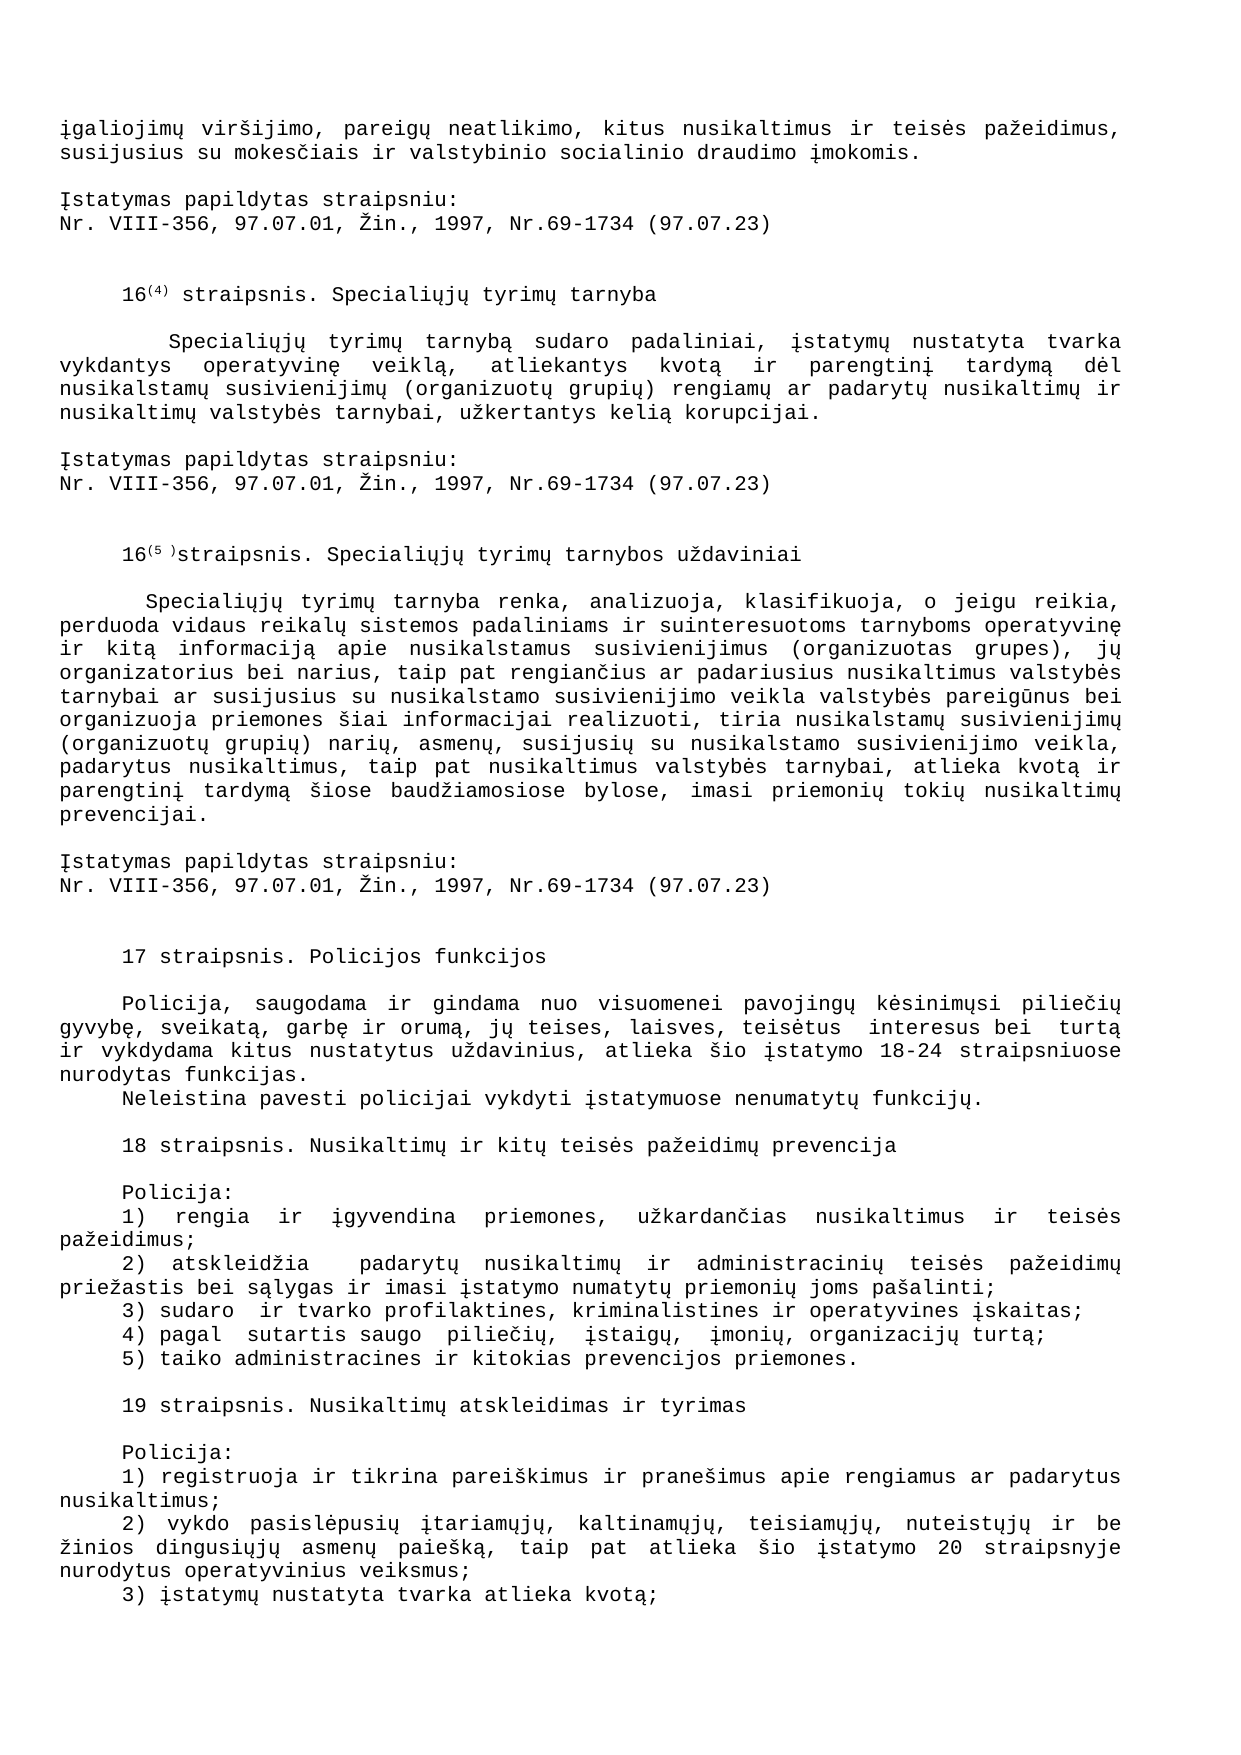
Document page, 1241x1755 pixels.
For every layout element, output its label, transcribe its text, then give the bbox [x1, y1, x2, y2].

text Įstatymas papildytas straipsniu: [59, 189, 1122, 213]
text įgaliojimų viršijimo, pareigų neatlikimo, kitus nusikaltimus ir teisės pažeidimus, susijusius su mokesčiais ir valstybinio socialinio draudimo įmokomis. [59, 118, 1122, 165]
text Specialiųjų tyrimų tarnybą sudaro padaliniai, įstatymų nustatyta tvarka vykdantys operatyvinę veiklą, atliekantys kvotą ir parengtinį tardymą dėl nusikalstamų susivienijimų (organizuotų grupių) rengiamų ar padarytų nusikaltimų ir nusikaltimų valstybės tarnybai, užkertantys kelią korupcijai. [59, 331, 1122, 426]
text 18 straipsnis. Nusikaltimų ir kitų teisės pažeidimų prevencija [59, 1135, 1122, 1158]
text 2) vykdo pasislėpusių įtariamųjų, kaltinamųjų, teisiamųjų, nuteistųjų ir be žinios dingusiųjų asmenų paiešką, taip pat atlieka šio įstatymo 20 straipsnyje nurodytus operatyvinius veiksmus; [59, 1513, 1122, 1584]
text 19 straipsnis. Nusikaltimų atskleidimas ir tyrimas [59, 1395, 1122, 1419]
text 3) įstatymų nustatyta tvarka atlieka kvotą; [59, 1584, 1122, 1608]
text 4) pagal sutartis saugo piliečių, įstaigų, įmonių, organizacijų turtą; [59, 1324, 1122, 1348]
text Nr. VIII-356, 97.07.01, Žin., 1997, Nr.69-1734 (97.07.23) [59, 473, 1122, 496]
text 1) registruoja ir tikrina pareiškimus ir pranešimus apie rengiamus ar padarytus nusikaltimus; [59, 1466, 1122, 1513]
text Nr. VIII-356, 97.07.01, Žin., 1997, Nr.69-1734 (97.07.23) [59, 875, 1122, 898]
text Specialiųjų tyrimų tarnyba renka, analizuoja, klasifikuoja, o jeigu reikia, perduoda vidaus reikalų sistemos padaliniams ir suinteresuotoms tarnyboms operatyvinę ir kitą informaciją apie nusikalstamus susivienijimus (organizuotas grupes), jų organizatorius bei narius, taip pat rengiančius ar padariusius nusikaltimus valstybės tarnybai ar susijusius su nusikalstamo susivienijimo veikla valstybės pareigūnus bei organizuoja priemones šiai informacijai realizuoti, tiria nusikalstamų susivienijimų (organizuotų grupių) narių, asmenų, susijusių su nusikalstamo susivienijimo veikla, padarytus nusikaltimus, taip pat nusikaltimus valstybės tarnybai, atlieka kvotą ir parengtinį tardymą šiose baudžiamosiose bylose, imasi priemonių tokių nusikaltimų prevencijai. [59, 591, 1122, 827]
text Nr. VIII-356, 97.07.01, Žin., 1997, Nr.69-1734 (97.07.23) [59, 213, 1122, 236]
text Policija: [59, 1182, 1122, 1206]
text Įstatymas papildytas straipsniu: [59, 449, 1122, 473]
text 17 straipsnis. Policijos funkcijos [59, 946, 1122, 969]
text 3) sudaro ir tvarko profilaktines, kriminalistines ir operatyvines įskaitas; [59, 1300, 1122, 1324]
text 16(4) straipsnis. Specialiųjų tyrimų tarnyba [59, 284, 1122, 307]
text 5) taiko administracines ir kitokias prevencijos priemones. [59, 1348, 1122, 1371]
text Neleistina pavesti policijai vykdyti įstatymuose nenumatytų funkcijų. [59, 1088, 1122, 1111]
text 1) rengia ir įgyvendina priemones, užkardančias nusikaltimus ir teisės pažeidimus; [59, 1206, 1122, 1253]
text Policija: [59, 1442, 1122, 1466]
text 16(5 )straipsnis. Specialiųjų tyrimų tarnybos uždaviniai [59, 544, 1122, 567]
text 2) atskleidžia padarytų nusikaltimų ir administracinių teisės pažeidimų priežastis bei sąlygas ir imasi įstatymo numatytų priemonių joms pašalinti; [59, 1253, 1122, 1300]
text Įstatymas papildytas straipsniu: [59, 851, 1122, 875]
text Policija, saugodama ir gindama nuo visuomenei pavojingų kėsinimųsi piliečių gyvybę, sveikatą, garbę ir orumą, jų teises, laisves, teisėtus interesus bei turtą ir vykdydama kitus nustatytus uždavinius, atlieka šio įstatymo 18-24 straipsniuose nurodytas funkcijas. [59, 993, 1122, 1088]
